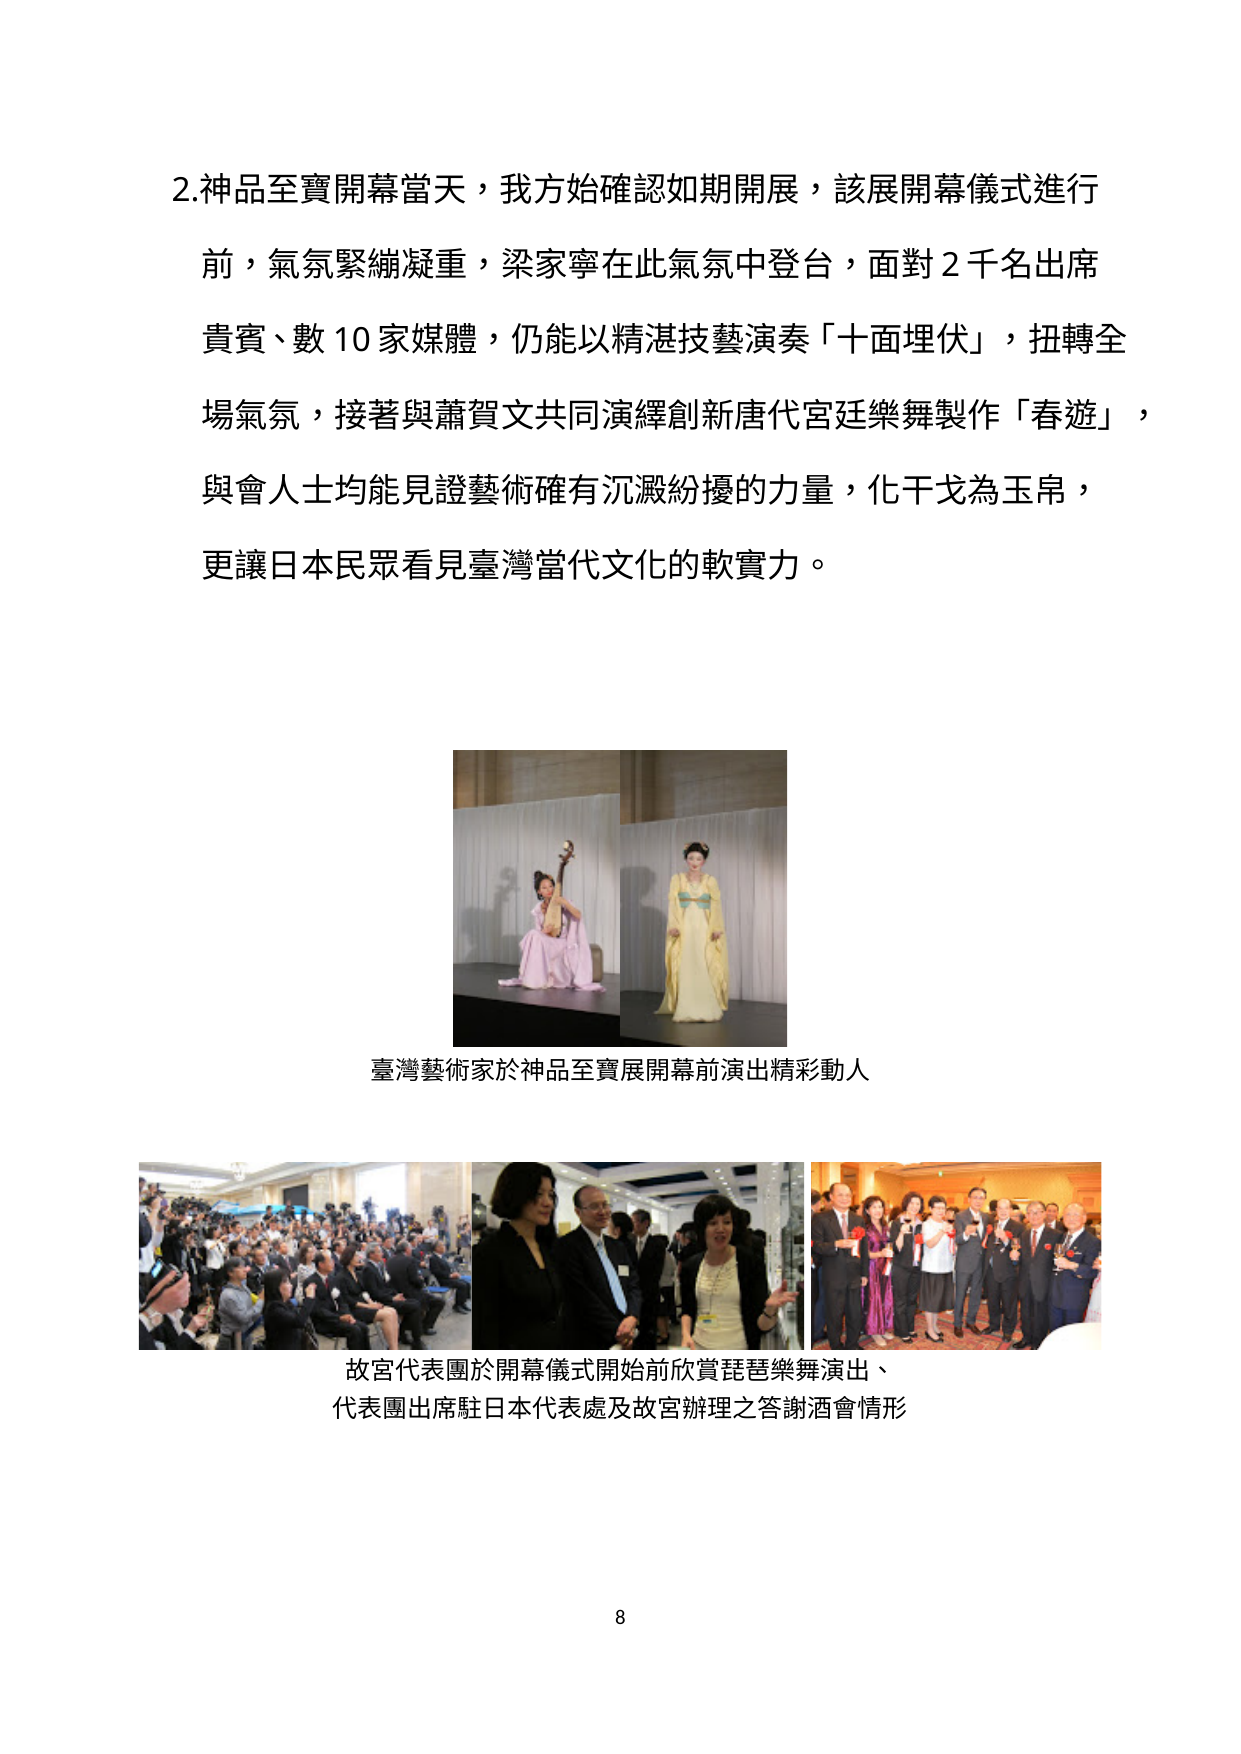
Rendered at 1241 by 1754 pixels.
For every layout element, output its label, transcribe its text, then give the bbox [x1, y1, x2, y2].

text 2.神品至寶開幕當天，我方始確認如期開展，該展開幕儀式進行前，氣氛緊繃凝重，梁家寧在此氣氛中登台，面對2千名出席貴賓、數10家媒體，仍能以精湛技藝演奏「十面埋伏」，扭轉全場氣氛，接著與蕭賀文共同演繹創新唐代宮廷樂舞製作「春遊」，與會人士均能見證藝術確有沉澱紛擾的力量，化干戈為玉帛，更讓日本民眾看見臺灣當代文化的軟實力。 [171, 150, 1128, 600]
text 臺灣藝術家於神品至寶展開幕前演出精彩動人 [112, 1050, 1128, 1087]
text 代表團出席駐日本代表處及故宮辦理之答謝酒會情形 [112, 1387, 1128, 1425]
text 故宮代表團於開幕儀式開始前欣賞琵琶樂舞演出、 [112, 1350, 1128, 1387]
picture [811, 1162, 1102, 1350]
picture [453, 750, 788, 1047]
picture [138, 1162, 805, 1350]
